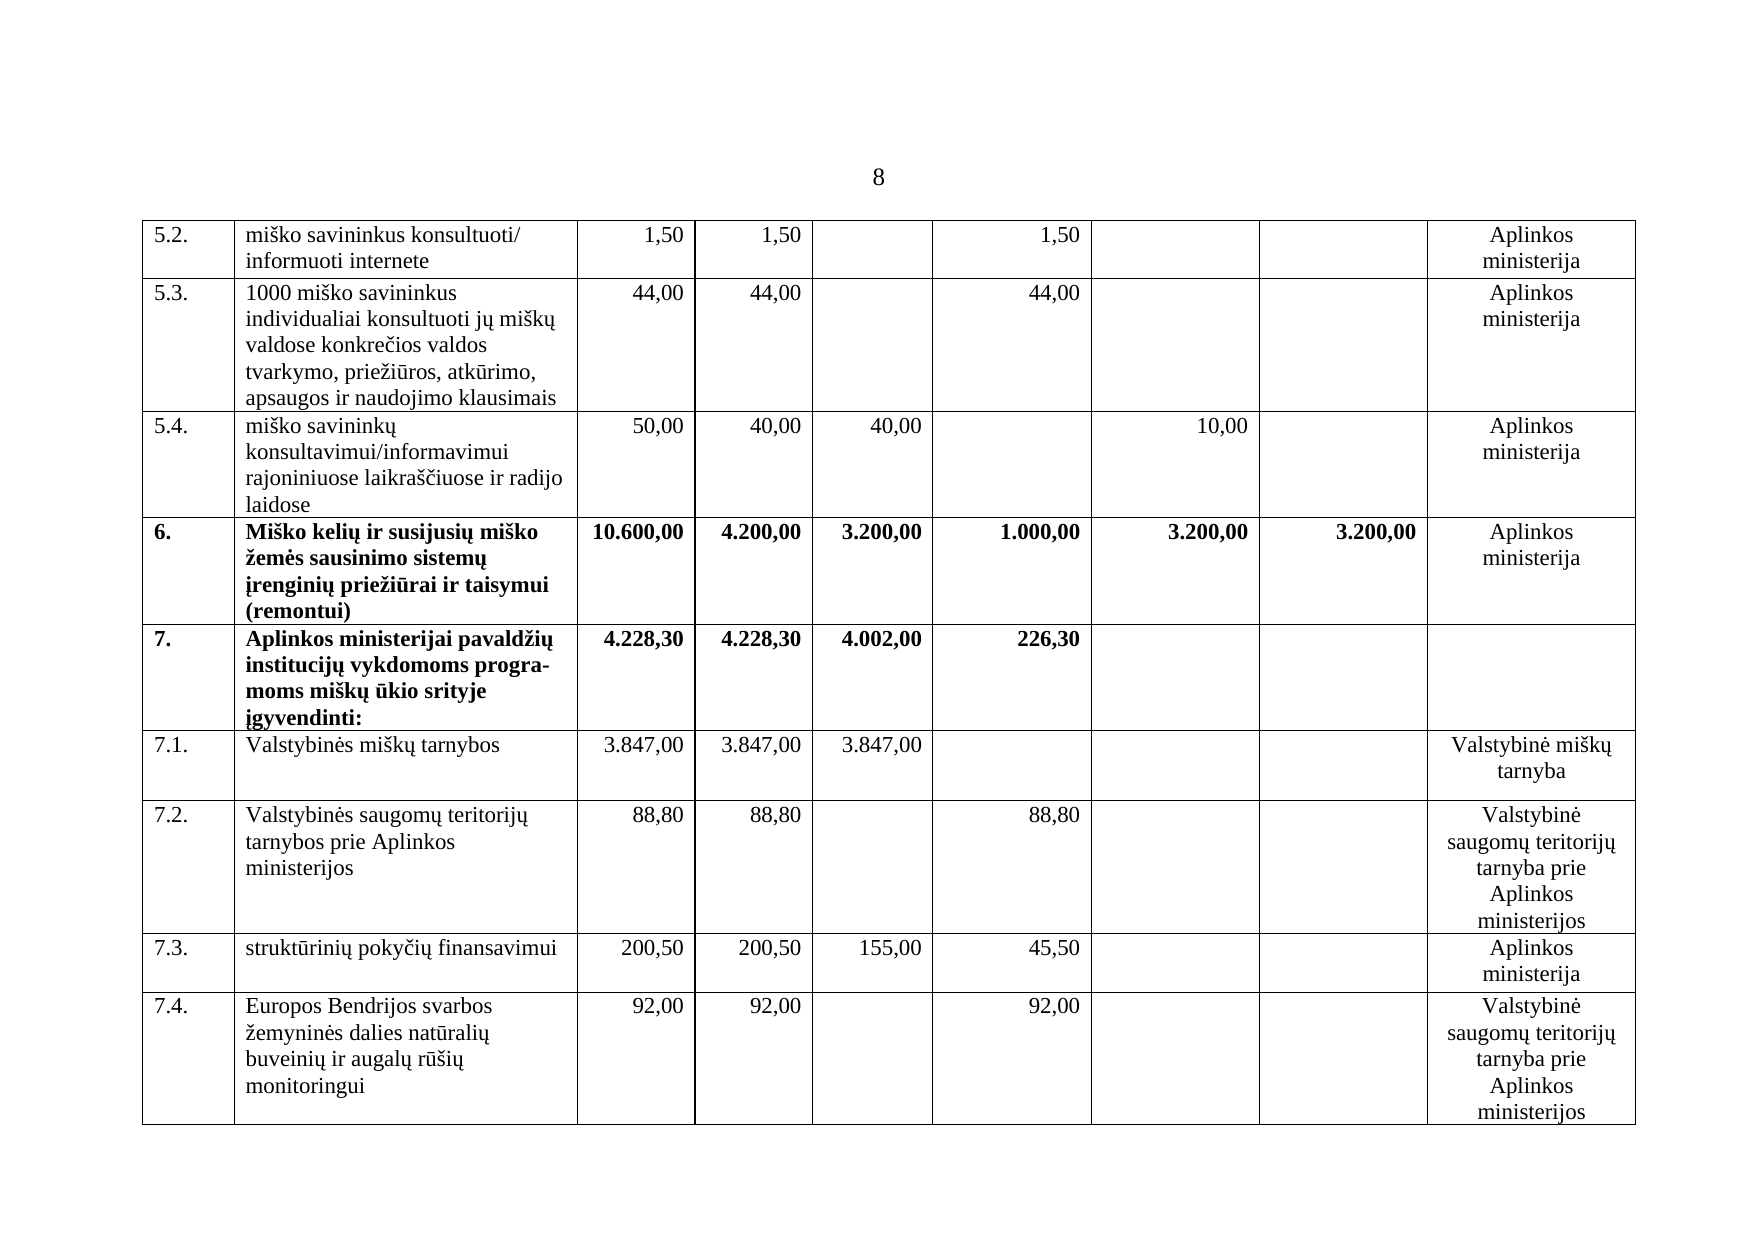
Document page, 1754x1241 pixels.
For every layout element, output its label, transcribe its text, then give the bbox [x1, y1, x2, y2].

table_cell 1,50 [578, 221, 694, 278]
table_cell Valstybinė miškų tarnyba [1428, 731, 1635, 800]
table_cell [1260, 279, 1427, 411]
table_cell 5.3. [143, 279, 234, 411]
table_cell [813, 993, 932, 1124]
table_cell 40,00 [696, 412, 812, 517]
table_cell 4.228,30 [578, 625, 694, 730]
table_cell 1.000,00 [933, 518, 1091, 623]
table_cell Valstybinės saugomų teritorijų tarnybos prie Aplinkos ministerijos [235, 801, 577, 933]
table_cell 92,00 [933, 993, 1091, 1124]
table_cell [1092, 993, 1259, 1124]
table_cell [1260, 625, 1427, 730]
table_cell [1260, 221, 1427, 278]
table_cell Miško kelių ir susijusių miško žemės sausinimo sistemų įrenginių priežiūrai ir taisymui (remontui) [235, 518, 577, 623]
table_cell Aplinkos ministerija [1428, 412, 1635, 517]
table_cell 10,00 [1092, 412, 1259, 517]
table_cell 40,00 [813, 412, 932, 517]
table_cell [1428, 625, 1635, 730]
table_cell struktūrinių pokyčių finansavimui [235, 934, 577, 992]
table_cell [813, 801, 932, 933]
table_cell 88,80 [578, 801, 694, 933]
table_cell [1092, 731, 1259, 800]
table_cell 4.002,00 [813, 625, 932, 730]
table_cell 5.2. [143, 221, 234, 278]
table_cell 44,00 [933, 279, 1091, 411]
table_cell 6. [143, 518, 234, 623]
table_cell 88,80 [933, 801, 1091, 933]
table_cell [1092, 934, 1259, 992]
table_cell Valstybinė saugomų teritorijų tarnyba prie Aplinkos ministerijos [1428, 993, 1635, 1124]
table_cell 3.847,00 [578, 731, 694, 800]
table_cell 3.200,00 [1260, 518, 1427, 623]
table_cell 7.1. [143, 731, 234, 800]
table_cell 7. [143, 625, 234, 730]
table_cell 44,00 [696, 279, 812, 411]
table_cell [1092, 625, 1259, 730]
table_cell 226,30 [933, 625, 1091, 730]
table_cell 3.200,00 [1092, 518, 1259, 623]
table_cell 1,50 [933, 221, 1091, 278]
table_cell 4.200,00 [696, 518, 812, 623]
table_cell 155,00 [813, 934, 932, 992]
table_cell Aplinkos ministerija [1428, 934, 1635, 992]
table_cell Valstybinės miškų tarnybos [235, 731, 577, 800]
table_cell [1260, 934, 1427, 992]
table_cell [1092, 221, 1259, 278]
table_cell 3.847,00 [696, 731, 812, 800]
table_cell 92,00 [578, 993, 694, 1124]
table_cell 50,00 [578, 412, 694, 517]
table_cell Aplinkos ministerija [1428, 279, 1635, 411]
table_cell 10.600,00 [578, 518, 694, 623]
table_cell [933, 731, 1091, 800]
table_cell 44,00 [578, 279, 694, 411]
table_cell 7.2. [143, 801, 234, 933]
table_cell 200,50 [578, 934, 694, 992]
table_cell [813, 279, 932, 411]
table_cell 45,50 [933, 934, 1091, 992]
table_cell [1260, 731, 1427, 800]
table_cell 7.3. [143, 934, 234, 992]
table_cell 4.228,30 [696, 625, 812, 730]
table_cell 88,80 [696, 801, 812, 933]
table_cell miško savininkų konsultavimui/informavimui rajoniniuose laikraščiuose ir radijo laidose [235, 412, 577, 517]
table_cell [1260, 801, 1427, 933]
table_cell 3.200,00 [813, 518, 932, 623]
table_cell [1260, 993, 1427, 1124]
table_cell [1092, 279, 1259, 411]
table_cell 7.4. [143, 993, 234, 1124]
table_cell 3.847,00 [813, 731, 932, 800]
table_cell Aplinkos ministerijai pavaldžių institucijų vykdomoms progra-moms miškų ūkio srityje įgyvendinti: [235, 625, 577, 730]
table_cell [813, 221, 932, 278]
table_cell 92,00 [696, 993, 812, 1124]
table_cell Aplinkos ministerija [1428, 518, 1635, 623]
table_cell Europos Bendrijos svarbos žemyninės dalies natūralių buveinių ir augalų rūšių monitoringui [235, 993, 577, 1124]
table_cell [933, 412, 1091, 517]
table_cell miško savininkus konsultuoti/ informuoti internete [235, 221, 577, 278]
table_cell [1092, 801, 1259, 933]
table_cell 5.4. [143, 412, 234, 517]
table_cell 1,50 [696, 221, 812, 278]
table_cell 1000 miško savininkus individualiai konsultuoti jų miškų valdose konkrečios valdos tvarkymo, priežiūros, atkūrimo, apsaugos ir naudojimo klausimais [235, 279, 577, 411]
table_cell Aplinkos ministerija [1428, 221, 1635, 278]
table_cell [1260, 412, 1427, 517]
table_cell Valstybinė saugomų teritorijų tarnyba prie Aplinkos ministerijos [1428, 801, 1635, 933]
table_cell 200,50 [696, 934, 812, 992]
